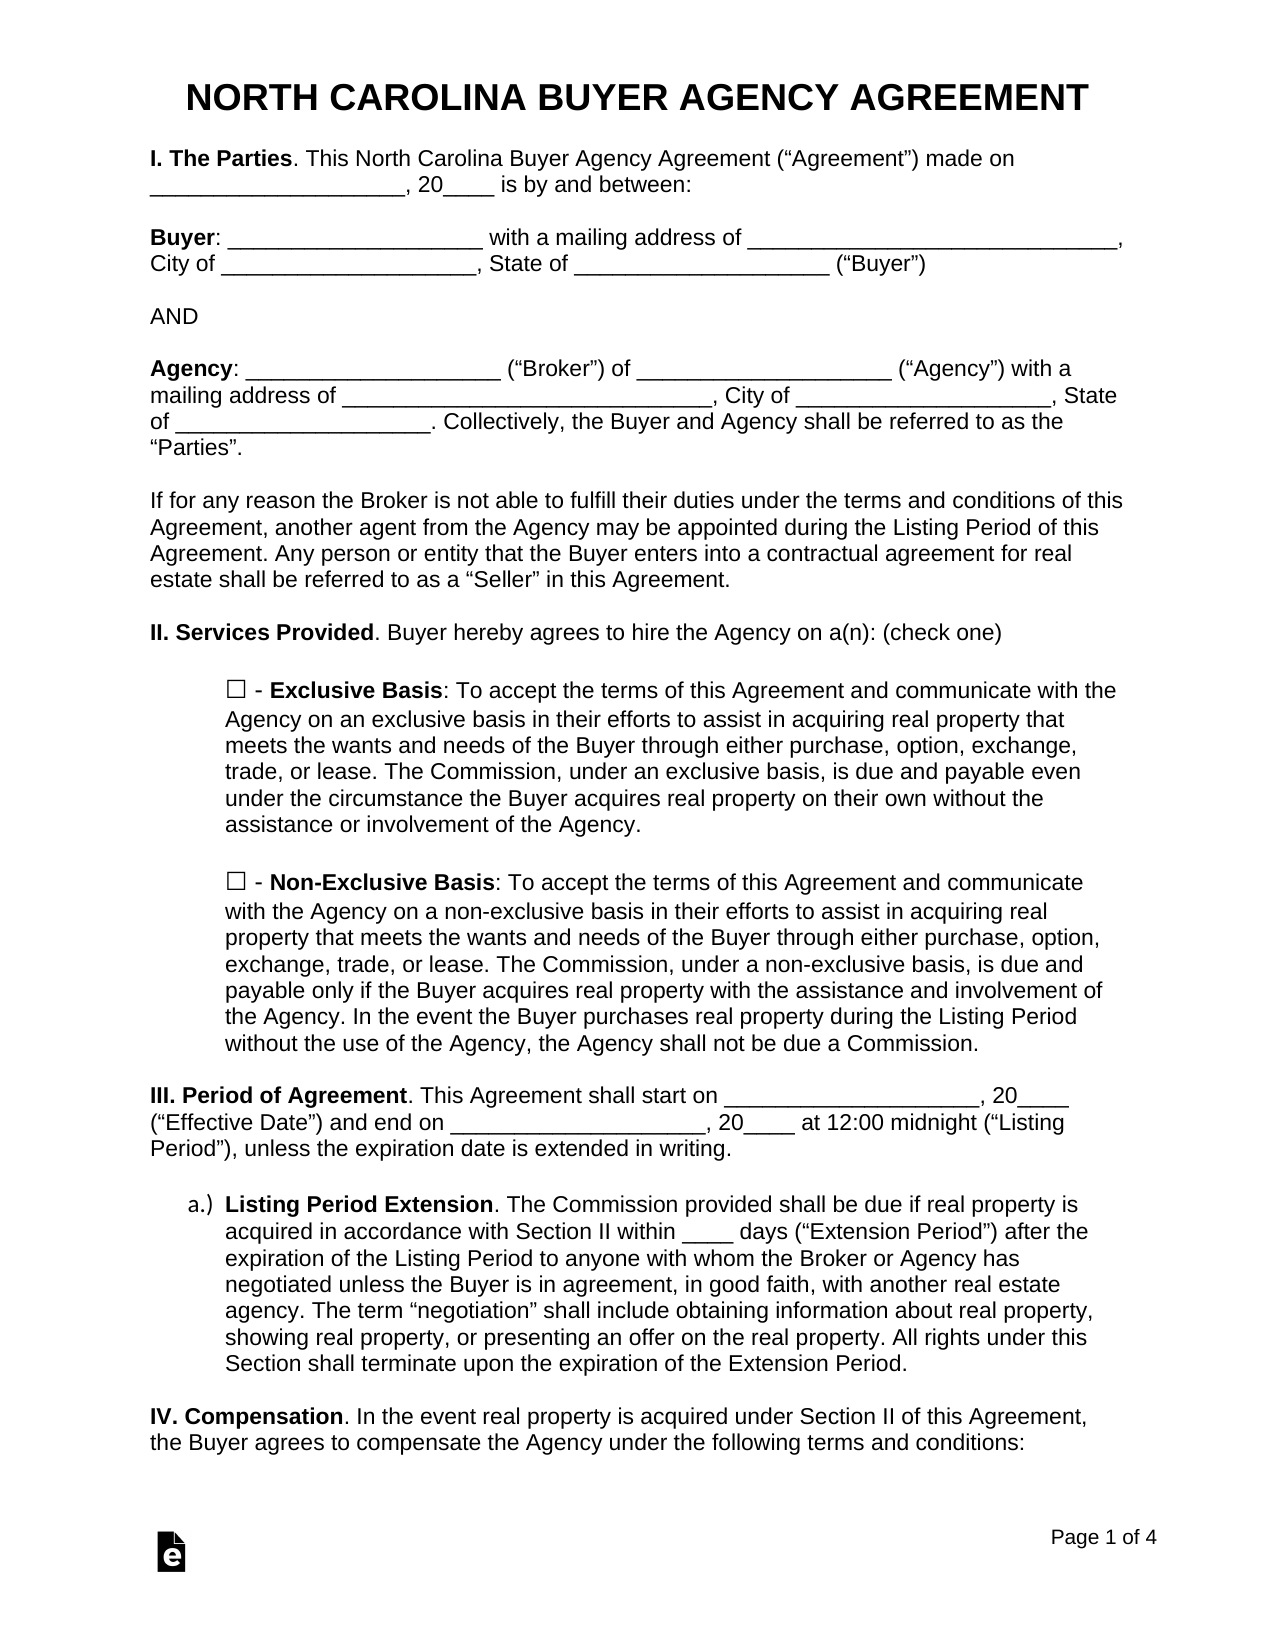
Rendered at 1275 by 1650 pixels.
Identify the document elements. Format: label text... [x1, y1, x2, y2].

text If for any reason the Broker is not able to fulfill their duties under the terms and conditions of this Agreement, another agent from the Agency may be appointed during the Listing Period of this Agreement. Any person or entity that the Buyer enters into a contractual agreement for real estate shall be referred to as a “Seller” in this Agreement. [150, 487, 1125, 592]
list Listing Period Extension. The Commission provided shall be due if real property is acquired in accordance with Section II within ____ days (“Extension Period”) after the expiration of the Listing Period to anyone with whom the Broker or Agency has negotiated unless the Buyer is in agreement, in good faith, with another real estate agency. The term “negotiation” shall include obtaining information about real property, showing real property, or presenting an offer on the real property. All rights under this Section shall terminate upon the expiration of the Extension Period. [187, 1188, 1125, 1376]
text NORTH CAROLINA BUYER AGENCY AGREEMENT [150, 75, 1125, 118]
text ☐ - Non-Exclusive Basis: To accept the terms of this Agreement and communicate with the Agency on a non-exclusive basis in their efforts to assist in acquiring real property that meets the wants and needs of the Buyer through either purchase, option, exchange, trade, or lease. The Commission, under a non-exclusive basis, is due and payable only if the Buyer acquires real property with the assistance and involvement of the Agency. In the event the Buyer purchases real property during the Listing Period without the use of the Agency, the Agency shall not be due a Commission. [225, 864, 1125, 1056]
text ☐ - Exclusive Basis: To accept the terms of this Agreement and communicate with the Agency on an exclusive basis in their efforts to assist in acquiring real property that meets the wants and needs of the Buyer through either purchase, option, exchange, trade, or lease. The Commission, under an exclusive basis, is due and payable even under the circumstance the Buyer acquires real property on their own without the assistance or involvement of the Agency. [225, 672, 1125, 837]
text Buyer: ____________________ with a mailing address of _____________________________, City of ____________________, State of ____________________ (“Buyer”) [150, 223, 1125, 276]
text IV. Compensation. In the event real property is acquired under Section II of this Agreement, the Buyer agrees to compensate the Agency under the following terms and conditions: [150, 1403, 1125, 1455]
text I. The Parties. This North Carolina Buyer Agency Agreement (“Agreement”) made on ____________________, 20____ is by and between: [150, 144, 1125, 197]
text III. Period of Agreement. This Agreement shall start on ____________________, 20____ (“Effective Date”) and end on ____________________, 20____ at 12:00 midnight (“Listing Period”), unless the expiration date is extended in writing. [150, 1082, 1125, 1161]
text Agency: ____________________ (“Broker”) of ____________________ (“Agency”) with a mailing address of _____________________________, City of ____________________, State of ____________________. Collectively, the Buyer and Agency shall be referred to as the “Parties”. [150, 355, 1125, 461]
text II. Services Provided. Buyer hereby agrees to hire the Agency on a(n): (check one) [150, 619, 1125, 645]
text AND [150, 303, 1125, 329]
